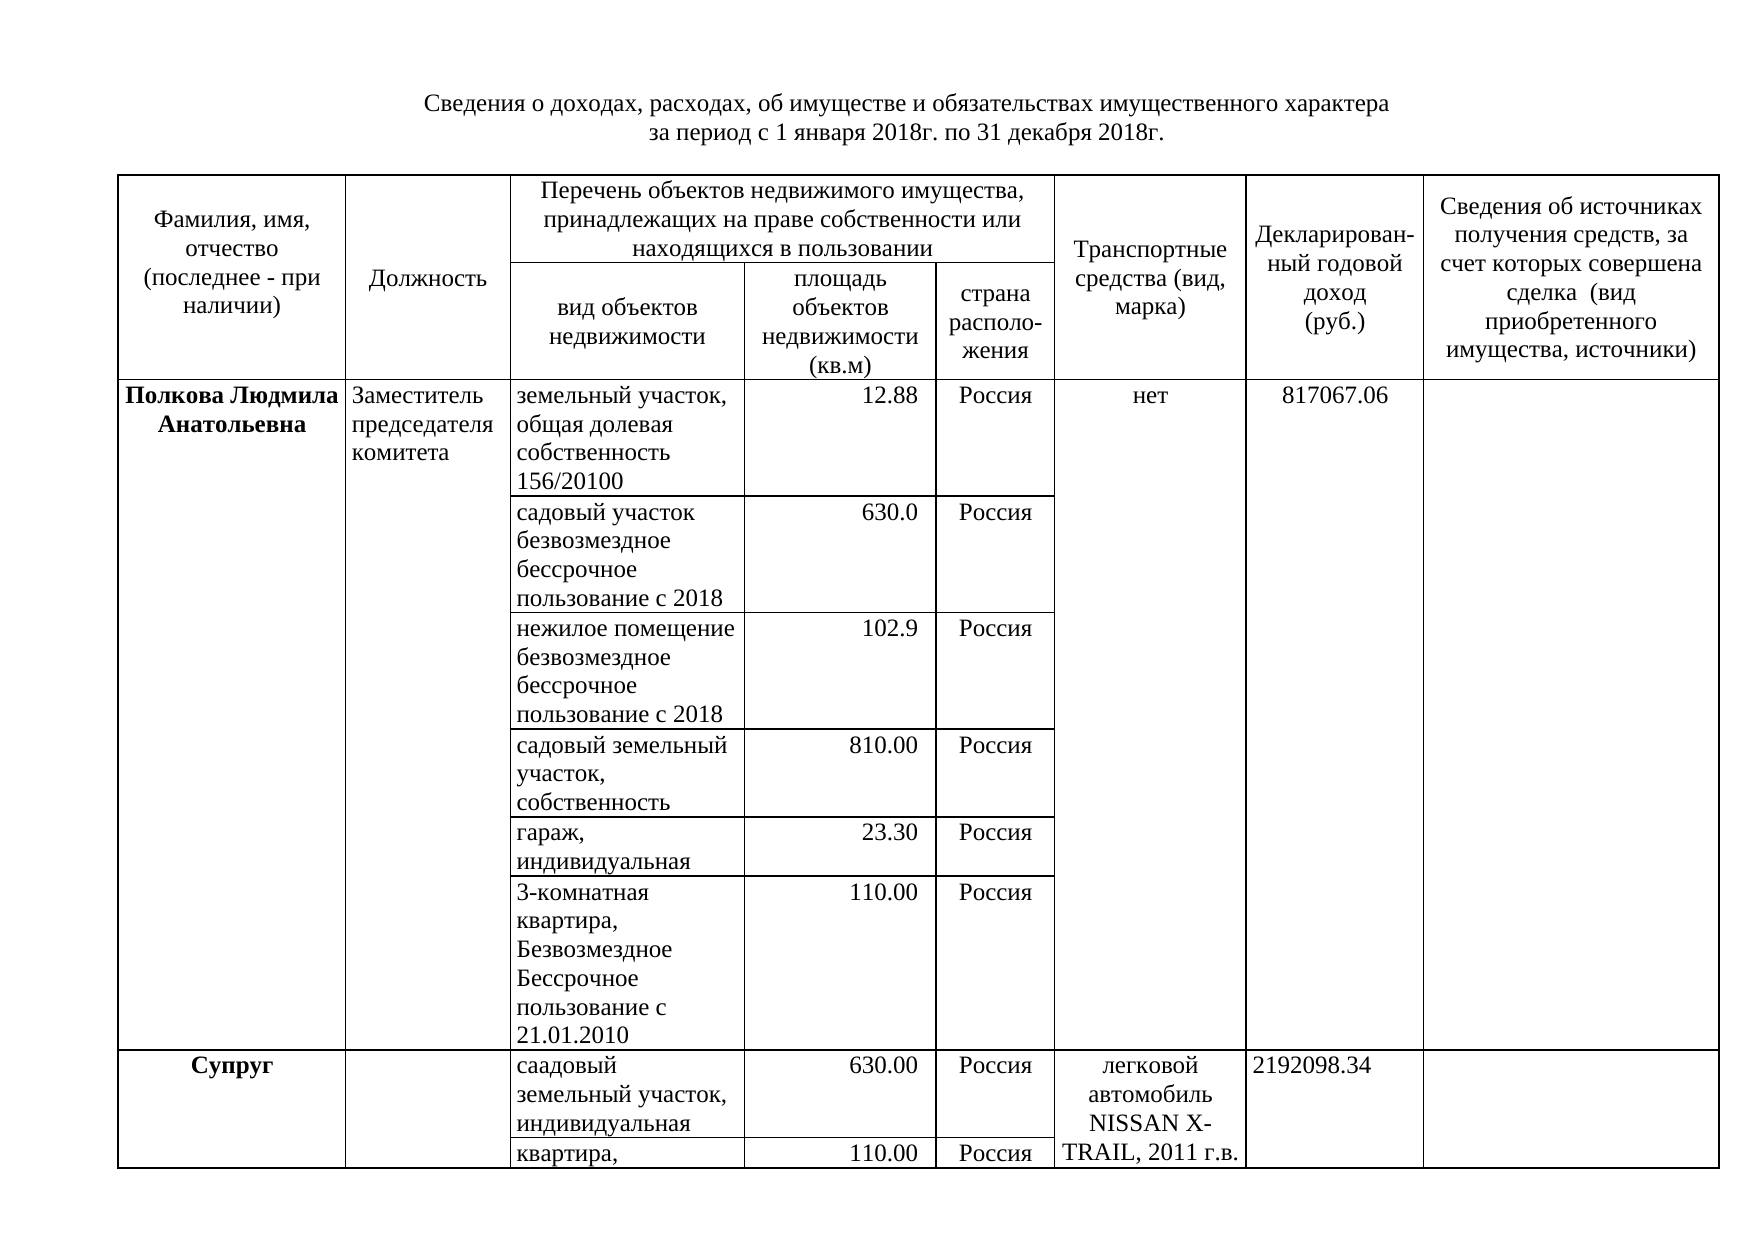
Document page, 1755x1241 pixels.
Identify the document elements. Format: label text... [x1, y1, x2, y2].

table_cell Россия [937, 1051, 1054, 1137]
table_cell квартира, [511, 1138, 744, 1167]
table_cell 3-комнатная квартира, Безвозмездное Бессрочное пользование с 21.01.2010 [511, 877, 744, 1049]
table_cell 817067.06 [1247, 380, 1423, 1049]
table_cell 630.0 [745, 497, 935, 612]
table_cell гараж, индивидуальная [511, 818, 744, 875]
table_header Фамилия, имя, отчество (последнее - при наличии) [119, 176, 345, 378]
table_cell Россия [937, 1138, 1054, 1167]
table_cell 110.00 [745, 1138, 935, 1167]
table_cell [346, 1051, 510, 1167]
table_cell Заместитель председателя комитета [346, 380, 510, 1049]
table_cell садовый участок безвозмездное бессрочное пользование с 2018 [511, 497, 744, 612]
table_cell [1424, 380, 1718, 1049]
text Сведения о доходах, расходах, об имуществе и обязательствах имущественного характера [118, 88, 1695, 117]
table_cell саадовый земельный участок, индивидуальная [511, 1051, 744, 1137]
table_cell 110.00 [745, 877, 935, 1049]
table_cell 12.88 [745, 380, 935, 495]
table_cell Полкова Людмила Анатольевна [119, 380, 345, 1049]
table_cell 810.00 [745, 730, 935, 816]
table_cell страна располо- жения [937, 263, 1054, 378]
table_cell 2192098.34 [1247, 1051, 1423, 1167]
table_cell вид объектов недвижимости [511, 263, 744, 378]
table_cell 630.00 [745, 1051, 935, 1137]
table_header Транспортные средства (вид, марка) [1055, 176, 1245, 378]
table_cell Россия [937, 877, 1054, 1049]
table_cell Россия [937, 730, 1054, 816]
table_cell Супруг [119, 1051, 345, 1167]
table_cell легковой автомобиль NISSAN X-TRAIL, 2011 г.в. [1055, 1051, 1245, 1167]
text за период с 1 января 2018г. по 31 декабря 2018г. [118, 117, 1695, 145]
table_cell земельный участок, общая долевая собственность 156/20100 [511, 380, 744, 495]
table_cell Россия [937, 497, 1054, 612]
table_cell Россия [937, 380, 1054, 495]
table_cell Россия [937, 818, 1054, 875]
table_cell Россия [937, 613, 1054, 728]
table_cell 23.30 [745, 818, 935, 875]
table_header Сведения об источниках получения средств, за счет которых совершена сделка (вид приобретенного имущества, источники) [1424, 176, 1718, 378]
table_cell нет [1055, 380, 1245, 1049]
table_cell садовый земельный участок, собственность [511, 730, 744, 816]
table_cell [1424, 1051, 1718, 1167]
table_header Должность [346, 176, 510, 378]
table_cell нежилое помещение безвозмездное бессрочное пользование с 2018 [511, 613, 744, 728]
table_cell 102.9 [745, 613, 935, 728]
table_cell площадь объектов недвижимости (кв.м) [745, 263, 935, 378]
table_header Декларирован-ный годовой доход (руб.) [1247, 176, 1423, 378]
table_header Перечень объектов недвижимого имущества, принадлежащих на праве собственности или находящихся в пользовании [511, 176, 1054, 262]
